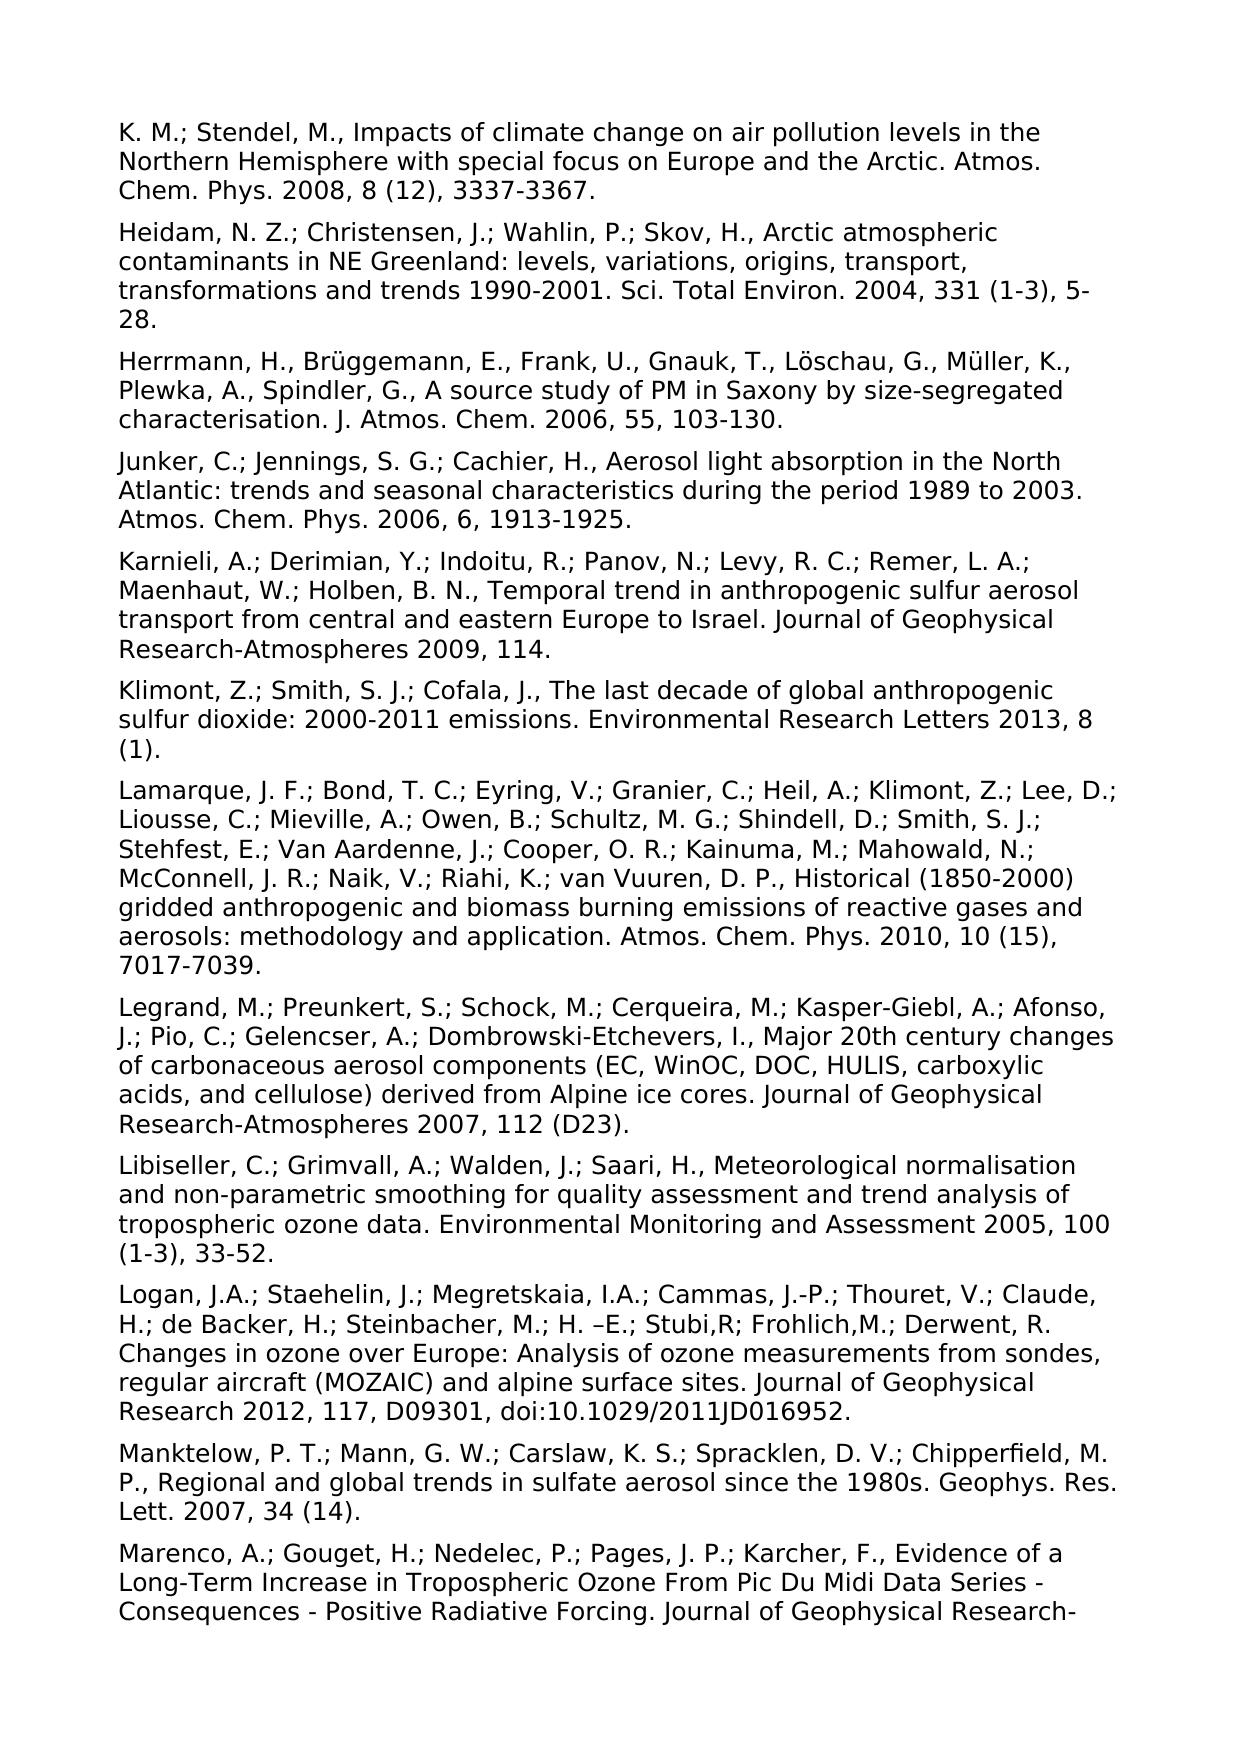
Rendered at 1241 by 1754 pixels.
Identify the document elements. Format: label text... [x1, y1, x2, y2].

text Libiseller, C.; Grimvall, A.; Walden, J.; Saari, H., Meteorological normalisation and non-parametric smoothing for quality assessment and trend analysis of tropospheric ozone data. Environmental Monitoring and Assessment 2005, 100 (1-3), 33-52. [118, 1151, 1122, 1268]
text Heidam, N. Z.; Christensen, J.; Wahlin, P.; Skov, H., Arctic atmospheric contaminants in NE Greenland: levels, variations, origins, transport, transformations and trends 1990-2001. Sci. Total Environ. 2004, 331 (1-3), 5-28. [118, 218, 1122, 335]
text Logan, J.A.; Staehelin, J.; Megretskaia, I.A.; Cammas, J.-P.; Thouret, V.; Claude, H.; de Backer, H.; Steinbacher, M.; H. –E.; Stubi,R; Frohlich,M.; Derwent, R. Changes in ozone over Europe: Analysis of ozone measurements from sondes, regular aircraft (MOZAIC) and alpine surface sites. Journal of Geophysical Research 2012, 117, D09301, doi:10.1029/2011JD016952. [118, 1281, 1122, 1426]
text Herrmann, H., Brüggemann, E., Frank, U., Gnauk, T., Löschau, G., Müller, K., Plewka, A., Spindler, G., A source study of PM in Saxony by size-segregated characterisation. J. Atmos. Chem. 2006, 55, 103-130. [118, 347, 1122, 435]
text Klimont, Z.; Smith, S. J.; Cofala, J., The last decade of global anthropogenic sulfur dioxide: 2000-2011 emissions. Environmental Research Letters 2013, 8 (1). [118, 676, 1122, 764]
text Legrand, M.; Preunkert, S.; Schock, M.; Cerqueira, M.; Kasper-Giebl, A.; Afonso, J.; Pio, C.; Gelencser, A.; Dombrowski-Etchevers, I., Major 20th century changes of carbonaceous aerosol components (EC, WinOC, DOC, HULIS, carboxylic acids, and cellulose) derived from Alpine ice cores. Journal of Geophysical Research-Atmospheres 2007, 112 (D23). [118, 993, 1122, 1139]
text Junker, C.; Jennings, S. G.; Cachier, H., Aerosol light absorption in the North Atlantic: trends and seasonal characteristics during the period 1989 to 2003. Atmos. Chem. Phys. 2006, 6, 1913-1925. [118, 447, 1122, 535]
text K. M.; Stendel, M., Impacts of climate change on air pollution levels in the Northern Hemisphere with special focus on Europe and the Arctic. Atmos. Chem. Phys. 2008, 8 (12), 3337-3367. [118, 118, 1122, 206]
text Karnieli, A.; Derimian, Y.; Indoitu, R.; Panov, N.; Levy, R. C.; Remer, L. A.; Maenhaut, W.; Holben, B. N., Temporal trend in anthropogenic sulfur aerosol transport from central and eastern Europe to Israel. Journal of Geophysical Research-Atmospheres 2009, 114. [118, 547, 1122, 664]
text Lamarque, J. F.; Bond, T. C.; Eyring, V.; Granier, C.; Heil, A.; Klimont, Z.; Lee, D.; Liousse, C.; Mieville, A.; Owen, B.; Schultz, M. G.; Shindell, D.; Smith, S. J.; Stehfest, E.; Van Aardenne, J.; Cooper, O. R.; Kainuma, M.; Mahowald, N.; McConnell, J. R.; Naik, V.; Riahi, K.; van Vuuren, D. P., Historical (1850-2000) gridded anthropogenic and biomass burning emissions of reactive gases and aerosols: methodology and application. Atmos. Chem. Phys. 2010, 10 (15), 7017-7039. [118, 776, 1122, 981]
text Manktelow, P. T.; Mann, G. W.; Carslaw, K. S.; Spracklen, D. V.; Chipperfield, M. P., Regional and global trends in sulfate aerosol since the 1980s. Geophys. Res. Lett. 2007, 34 (14). [118, 1439, 1122, 1526]
text Marenco, A.; Gouget, H.; Nedelec, P.; Pages, J. P.; Karcher, F., Evidence of a Long-Term Increase in Tropospheric Ozone From Pic Du Midi Data Series - Consequences - Positive Radiative Forcing. Journal of Geophysical Research- [118, 1539, 1122, 1626]
